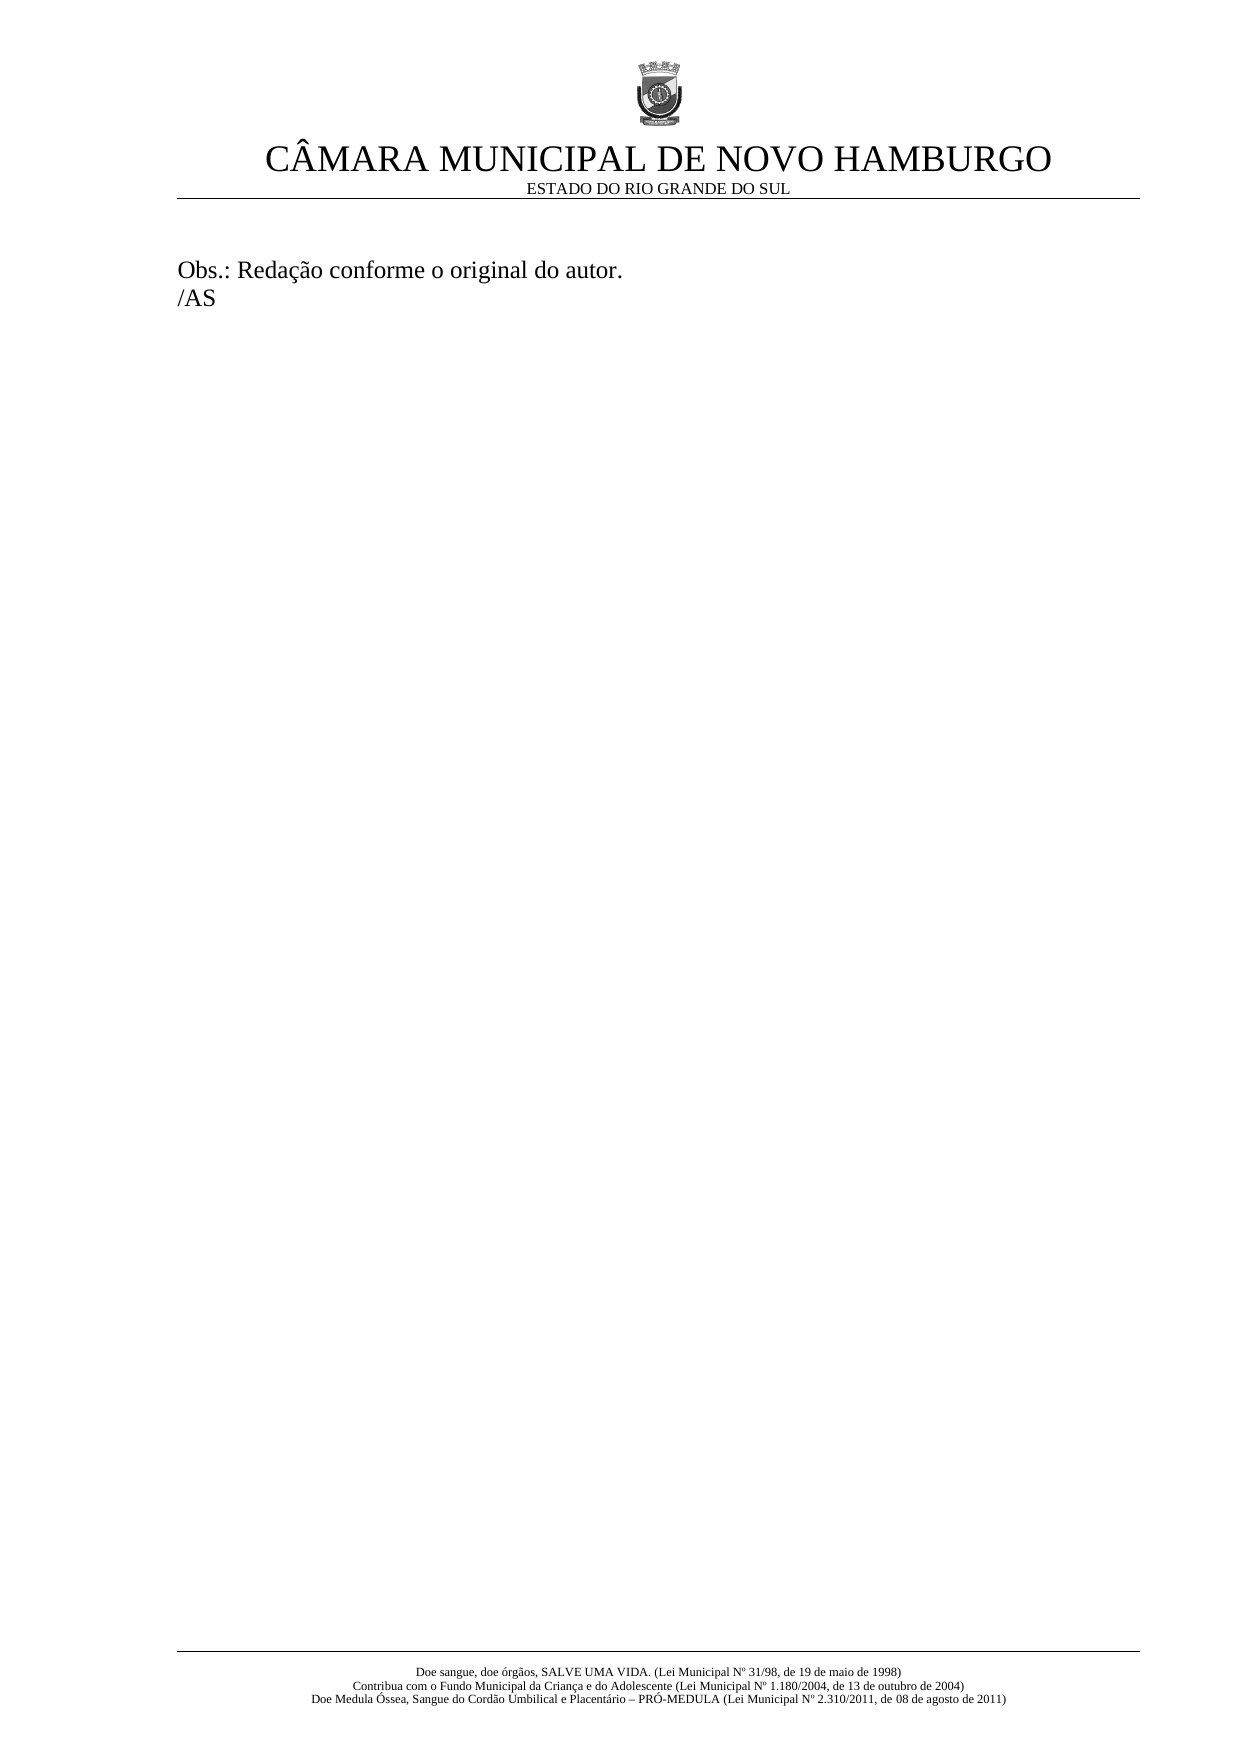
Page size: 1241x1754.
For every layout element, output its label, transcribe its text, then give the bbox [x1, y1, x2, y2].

text /AS [177, 284, 1140, 311]
text Obs.: Redação conforme o original do autor. [177, 256, 1140, 284]
